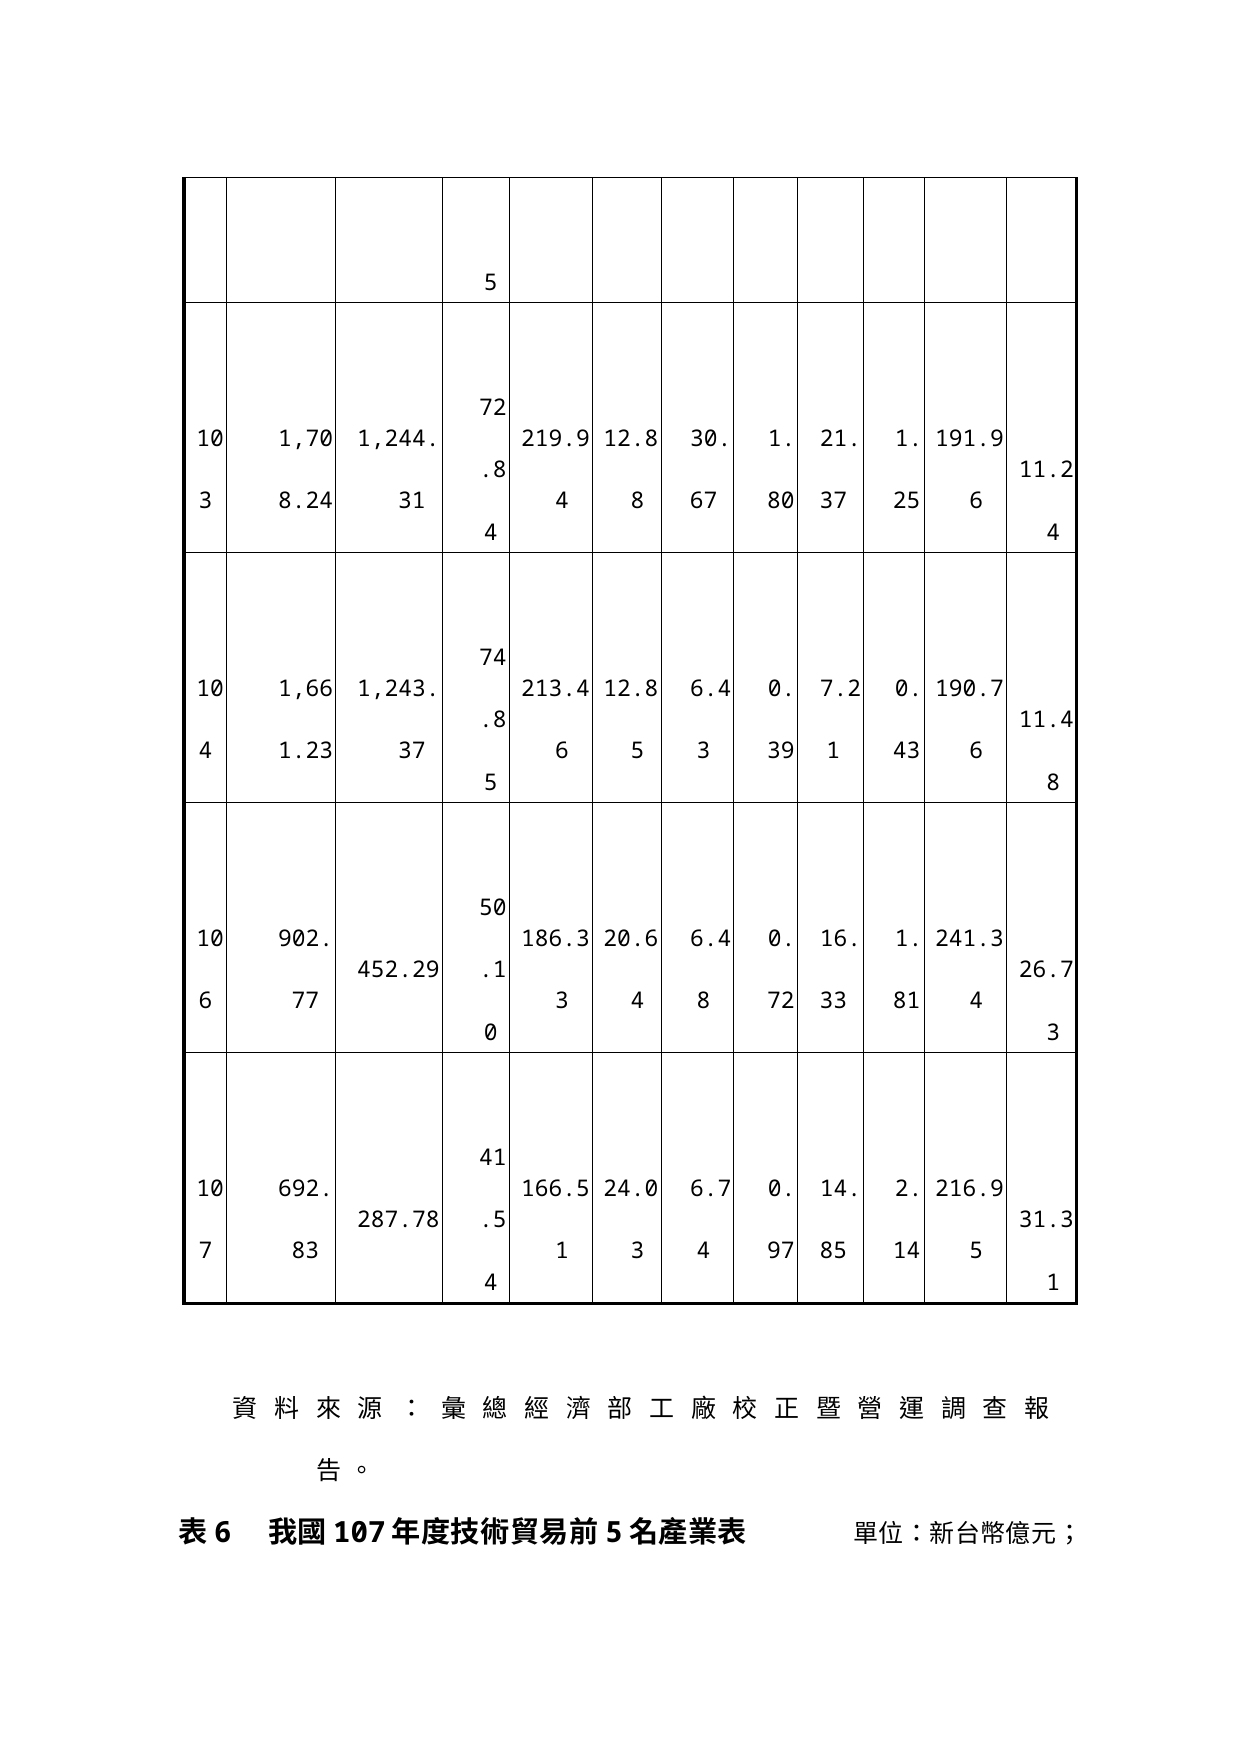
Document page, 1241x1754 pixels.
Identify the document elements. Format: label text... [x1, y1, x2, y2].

table_cell 30.67 [662, 303, 733, 552]
table_cell 692.83 [227, 1053, 335, 1302]
table_cell 216.95 [925, 1053, 1006, 1302]
table_cell 241.34 [925, 803, 1006, 1052]
table_cell [734, 178, 797, 302]
table_cell 16.33 [798, 803, 863, 1052]
table_cell 31.31 [1007, 1053, 1075, 1302]
table_cell 213.46 [510, 553, 592, 802]
table_cell 20.64 [593, 803, 661, 1052]
table_cell 11.24 [1007, 303, 1075, 552]
table_cell 1.25 [864, 303, 924, 552]
table_cell 190.76 [925, 553, 1006, 802]
table_cell 6.74 [662, 1053, 733, 1302]
text 表6 我國107年度技術貿易前5名產業表 單位：新台幣億元；% [178, 1516, 1058, 1549]
table_cell 26.73 [1007, 803, 1075, 1052]
table_cell 452.29 [336, 803, 442, 1052]
table_cell 0.97 [734, 1053, 797, 1302]
table_cell 902.77 [227, 803, 335, 1052]
table_cell 1,243.37 [336, 553, 442, 802]
table_cell [662, 178, 733, 302]
table_cell 21.37 [798, 303, 863, 552]
table_cell 24.03 [593, 1053, 661, 1302]
table_cell [864, 178, 924, 302]
table_cell [593, 178, 661, 302]
table_cell 107 [186, 1053, 226, 1302]
table_cell [1007, 178, 1075, 302]
table_cell [925, 178, 1006, 302]
table_cell 219.94 [510, 303, 592, 552]
table_cell 0.43 [864, 553, 924, 802]
table_cell 6.48 [662, 803, 733, 1052]
table_cell 5 [443, 178, 509, 302]
table_cell 6.43 [662, 553, 733, 802]
table_cell 1.80 [734, 303, 797, 552]
table_cell [227, 178, 335, 302]
table_cell 12.88 [593, 303, 661, 552]
table_cell 0.39 [734, 553, 797, 802]
table_cell 11.48 [1007, 553, 1075, 802]
text 資料來源：彙總經濟部工廠校正暨營運調查報告。 [184, 1365, 1058, 1490]
table_cell 1,708.24 [227, 303, 335, 552]
table_cell 1,661.23 [227, 553, 335, 802]
table_cell 186.33 [510, 803, 592, 1052]
table_cell 166.51 [510, 1053, 592, 1302]
table_cell 1,244.31 [336, 303, 442, 552]
table_cell 0.72 [734, 803, 797, 1052]
table_cell [798, 178, 863, 302]
table_cell [186, 178, 226, 302]
table_cell 14.85 [798, 1053, 863, 1302]
table_cell 104 [186, 553, 226, 802]
table_cell 191.96 [925, 303, 1006, 552]
table_cell 74.85 [443, 553, 509, 802]
table_cell [336, 178, 442, 302]
table_cell 2.14 [864, 1053, 924, 1302]
table_cell 72.84 [443, 303, 509, 552]
table_cell 12.85 [593, 553, 661, 802]
table_cell 1.81 [864, 803, 924, 1052]
table_cell 50.10 [443, 803, 509, 1052]
table_cell 41.54 [443, 1053, 509, 1302]
table_cell [510, 178, 592, 302]
table_cell 287.78 [336, 1053, 442, 1302]
table_cell 7.21 [798, 553, 863, 802]
table_cell 106 [186, 803, 226, 1052]
table_cell 103 [186, 303, 226, 552]
